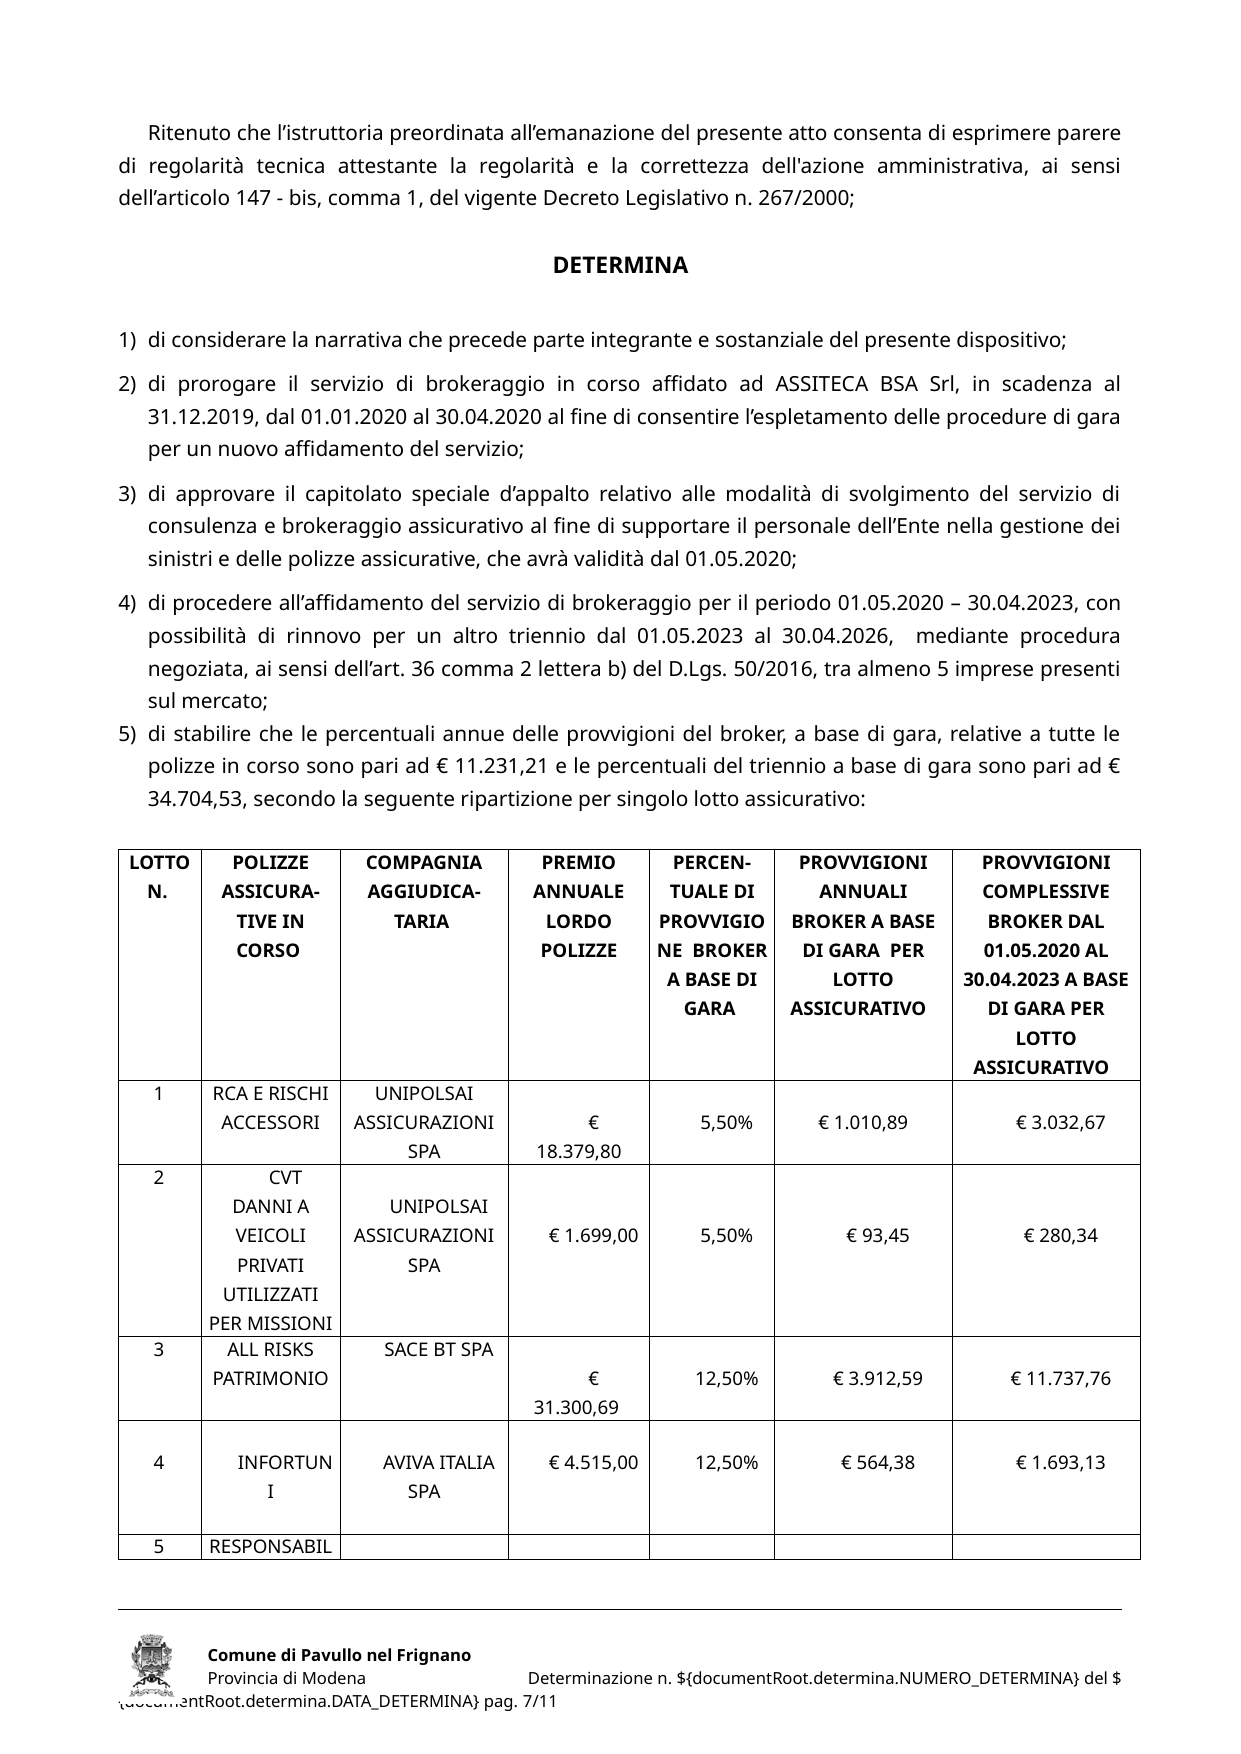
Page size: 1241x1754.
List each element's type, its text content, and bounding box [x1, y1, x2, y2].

table_cell € 93,45 [775, 1165, 952, 1336]
table_cell INFORTUNI [202, 1421, 340, 1534]
list di approvare il capitolato speciale d’appalto relativo alle modalità di svolgimento del servizio di consulenza e brokeraggio assicurativo al fine di supportare il personale dell’Ente nella gestione dei sinistri e delle polizze assicurative, che avrà validità dal 01.05.2020; [118, 479, 1122, 572]
text Ritenuto che l’istruttoria preordinata all’emanazione del presente atto consenta di esprimere parere di regolarità tecnica attestante la regolarità e la correttezza dell'azione amministrativa, ai sensi dell’articolo 147 - bis, comma 1, del vigente Decreto Legislativo n. 267/2000; [118, 118, 1122, 212]
table_header PROVVIGIONI ANNUALI BROKER A BASE DI GARA PER LOTTO ASSICURATIVO [775, 850, 952, 1080]
table_header PREMIO ANNUALE LORDO POLIZZE [509, 850, 649, 1080]
table_header 5,50% [650, 1081, 774, 1164]
table_cell € 280,34 [953, 1165, 1140, 1336]
table_cell [775, 1535, 952, 1559]
table_header POLIZZE ASSICURA-TIVE IN CORSO [202, 850, 340, 1080]
table_cell € 1.699,00 [509, 1165, 649, 1336]
table_cell [953, 1535, 1140, 1559]
table_header PROVVIGIONI COMPLESSIVE BROKER DAL 01.05.2020 AL 30.04.2023 A BASE DI GARA PER LOTTO ASSICURATIVO [953, 850, 1140, 1080]
table_cell AVIVA ITALIA SPA [341, 1421, 508, 1534]
table_header € 1.010,89 [775, 1081, 952, 1164]
table_cell 4 [119, 1421, 201, 1534]
table_cell SACE BT SPA [341, 1337, 508, 1420]
table_cell UNIPOLSAI ASSICURAZIONI SPA [341, 1165, 508, 1336]
table_cell € 11.737,76 [953, 1337, 1140, 1420]
table_cell [509, 1535, 649, 1559]
table_cell 5,50% [650, 1165, 774, 1336]
table_cell 3 [119, 1337, 201, 1420]
table_header PERCEN-TUALE DI PROVVIGIONE BROKER A BASE DI GARA [650, 850, 774, 1080]
table_cell € 4.515,00 [509, 1421, 649, 1534]
table_header € 18.379,80 [509, 1081, 649, 1164]
table_cell 12,50% [650, 1337, 774, 1420]
table_header COMPAGNIA AGGIUDICA-TARIA [341, 850, 508, 1080]
table_cell CVT DANNI A VEICOLI PRIVATI UTILIZZATI PER MISSIONI [202, 1165, 340, 1336]
table_cell 12,50% [650, 1421, 774, 1534]
table_cell [650, 1535, 774, 1559]
table_cell 5 [119, 1535, 201, 1559]
table_header RCA E RISCHI ACCESSORI [202, 1081, 340, 1164]
table_header UNIPOLSAI ASSICURAZIONI SPA [341, 1081, 508, 1164]
table_header 1 [119, 1081, 201, 1164]
text DETERMINA [118, 248, 1122, 280]
list di procedere all’affidamento del servizio di brokeraggio per il periodo 01.05.2020 – 30.04.2023, con possibilità di rinnovo per un altro triennio dal 01.05.2023 al 30.04.2026, mediante procedura negoziata, ai sensi dell’art. 36 comma 2 lettera b) del D.Lgs. 50/2016, tra almeno 5 imprese presenti sul mercato; [118, 588, 1122, 715]
table_header LOTTO N. [119, 850, 201, 1080]
table_header € 3.032,67 [953, 1081, 1140, 1164]
list di stabilire che le percentuali annue delle provvigioni del broker, a base di gara, relative a tutte le polizze in corso sono pari ad € 11.231,21 e le percentuali del triennio a base di gara sono pari ad € 34.704,53, secondo la seguente ripartizione per singolo lotto assicurativo: [118, 719, 1122, 812]
table_cell 2 [119, 1165, 201, 1336]
table_cell ALL RISKS PATRIMONIO [202, 1337, 340, 1420]
picture [120, 1631, 183, 1704]
table_cell € 3.912,59 [775, 1337, 952, 1420]
table_cell [341, 1535, 508, 1559]
table_cell € 1.693,13 [953, 1421, 1140, 1534]
table_cell € 31.300,69 [509, 1337, 649, 1420]
list di prorogare il servizio di brokeraggio in corso affidato ad ASSITECA BSA Srl, in scadenza al 31.12.2019, dal 01.01.2020 al 30.04.2020 al fine di consentire l’espletamento delle procedure di gara per un nuovo affidamento del servizio; [118, 369, 1122, 463]
list di considerare la narrativa che precede parte integrante e sostanziale del presente dispositivo; [118, 325, 1122, 353]
table_cell RESPONSABIL [202, 1535, 340, 1559]
table_cell € 564,38 [775, 1421, 952, 1534]
